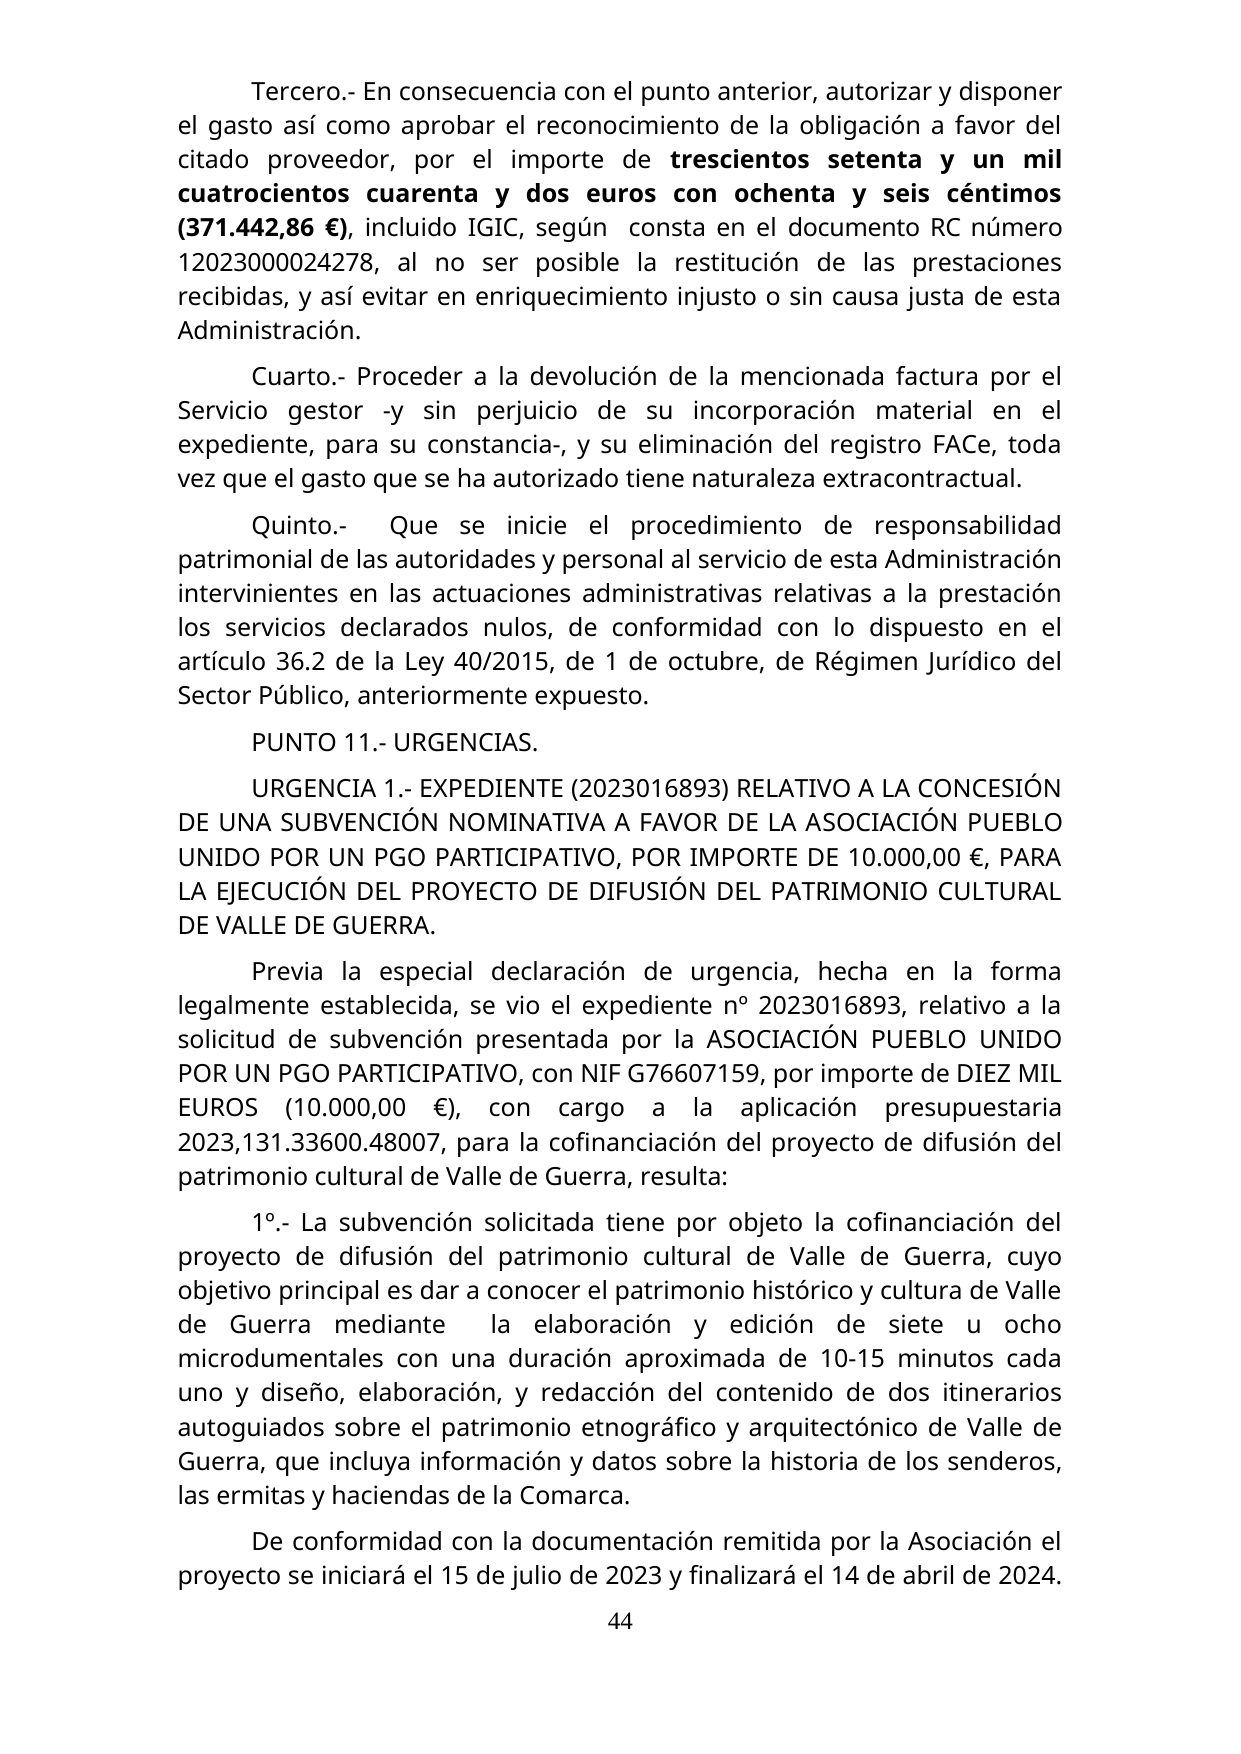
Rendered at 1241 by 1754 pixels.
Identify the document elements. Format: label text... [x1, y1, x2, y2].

text Previa la especial declaración de urgencia, hecha en la forma legalmente establecida, se vio el expediente nº 2023016893, relativo a la solicitud de subvención presentada por la ASOCIACIÓN PUEBLO UNIDO POR UN PGO PARTICIPATIVO, con NIF G76607159, por importe de DIEZ MIL EUROS (10.000,00 €), con cargo a la aplicación presupuestaria 2023,131.33600.48007, para la cofinanciación del proyecto de difusión del patrimonio cultural de Valle de Guerra, resulta: [177, 954, 1063, 1192]
text Tercero.- En consecuencia con el punto anterior, autorizar y disponer el gasto así como aprobar el reconocimiento de la obligación a favor del citado proveedor, por el importe de trescientos setenta y un mil cuatrocientos cuarenta y dos euros con ochenta y seis céntimos (371.442,86 €), incluido IGIC, según consta en el documento RC número 12023000024278, al no ser posible la restitución de las prestaciones recibidas, y así evitar en enriquecimiento injusto o sin causa justa de esta Administración. [177, 74, 1063, 346]
text URGENCIA 1.- EXPEDIENTE (2023016893) RELATIVO A LA CONCESIÓN DE UNA SUBVENCIÓN NOMINATIVA A FAVOR DE LA ASOCIACIÓN PUEBLO UNIDO POR UN PGO PARTICIPATIVO, POR IMPORTE DE 10.000,00 €, PARA LA EJECUCIÓN DEL PROYECTO DE DIFUSIÓN DEL PATRIMONIO CULTURAL DE VALLE DE GUERRA. [177, 771, 1063, 941]
text PUNTO 11.- URGENCIAS. [177, 724, 1063, 758]
text Cuarto.- Proceder a la devolución de la mencionada factura por el Servicio gestor -y sin perjuicio de su incorporación material en el expediente, para su constancia-, y su eliminación del registro FACe, toda vez que el gasto que se ha autorizado tiene naturaleza extracontractual. [177, 359, 1063, 495]
text De conformidad con la documentación remitida por la Asociación el proyecto se iniciará el 15 de julio de 2023 y finalizará el 14 de abril de 2024. [177, 1524, 1063, 1592]
text Quinto.- Que se inicie el procedimiento de responsabilidad patrimonial de las autoridades y personal al servicio de esta Administración intervinientes en las actuaciones administrativas relativas a la prestación los servicios declarados nulos, de conformidad con lo dispuesto en el artículo 36.2 de la Ley 40/2015, de 1 de octubre, de Régimen Jurídico del Sector Público, anteriormente expuesto. [177, 508, 1063, 712]
text 1º.- La subvención solicitada tiene por objeto la cofinanciación del proyecto de difusión del patrimonio cultural de Valle de Guerra, cuyo objetivo principal es dar a conocer el patrimonio histórico y cultura de Valle de Guerra mediante la elaboración y edición de siete u ocho microdumentales con una duración aproximada de 10-15 minutos cada uno y diseño, elaboración, y redacción del contenido de dos itinerarios autoguiados sobre el patrimonio etnográfico y arquitectónico de Valle de Guerra, que incluya información y datos sobre la historia de los senderos, las ermitas y haciendas de la Comarca. [177, 1205, 1063, 1511]
